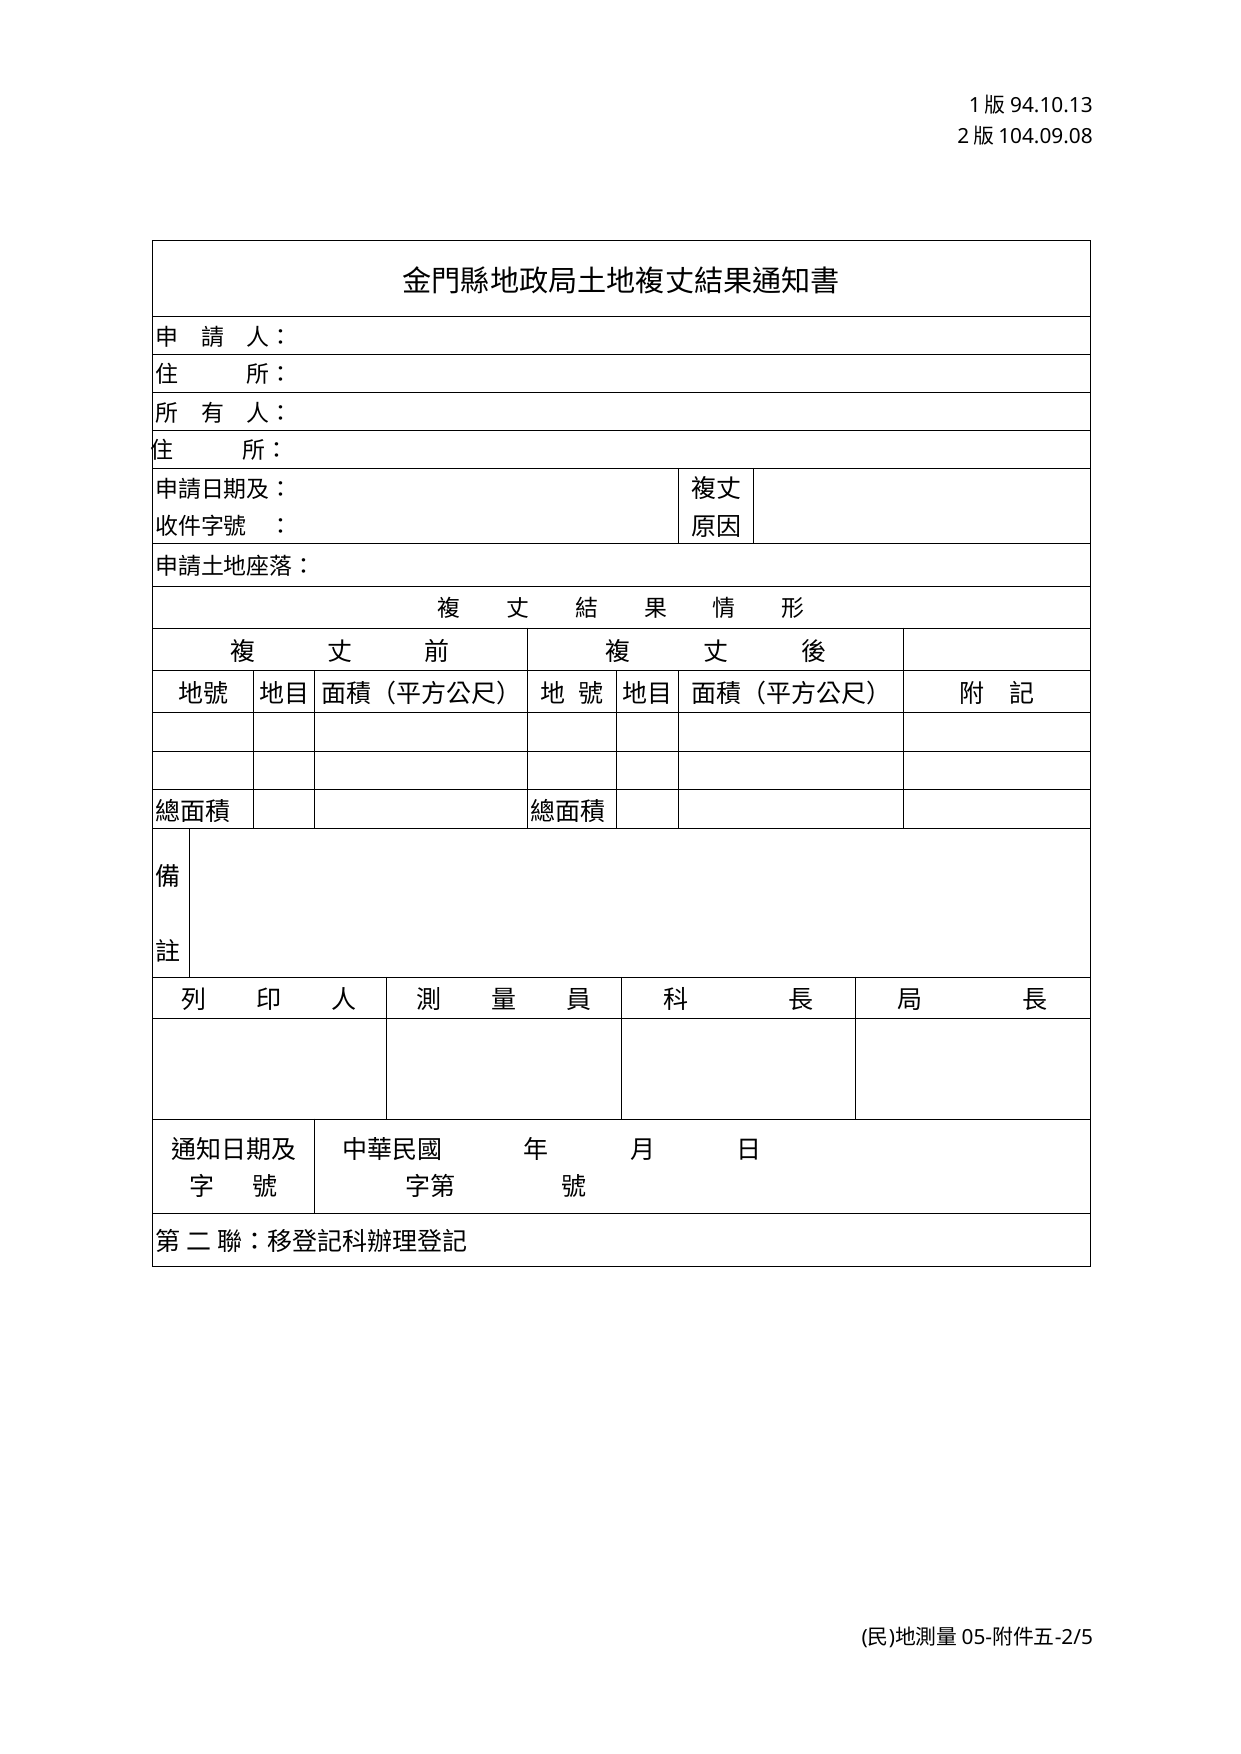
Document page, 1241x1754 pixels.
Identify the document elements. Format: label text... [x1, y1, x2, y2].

table_cell [904, 629, 1090, 670]
table_cell 通知日期及 字 號 [153, 1120, 314, 1213]
table_cell [617, 790, 678, 828]
table_cell [856, 1019, 1090, 1118]
table_cell 地 號 [528, 671, 616, 712]
table_cell [617, 713, 678, 751]
table_cell [190, 829, 1090, 977]
table_cell 中華民國 年 月 日 字第 號 [315, 1120, 1090, 1213]
table_cell 住 所： [153, 355, 1090, 392]
table_cell 備 註 [153, 829, 189, 977]
table_cell [904, 790, 1090, 828]
table_cell [679, 752, 903, 789]
table_cell [153, 713, 253, 751]
table_cell 複丈後 [528, 629, 903, 670]
table_header 金門縣地政局土地複丈結果通知書 [153, 241, 1090, 316]
table_cell 所 有 人： [153, 393, 1090, 430]
table_cell [679, 713, 903, 751]
table_cell 總面積 [528, 790, 616, 828]
table_cell [254, 752, 314, 789]
table_cell 測 量 員 [387, 978, 621, 1018]
table_cell 申請土地座落： [153, 544, 1090, 586]
table_cell [315, 752, 527, 789]
table_cell [315, 790, 527, 828]
table_cell [254, 790, 314, 828]
table_cell [387, 1019, 621, 1118]
table_cell [153, 1019, 386, 1118]
table_cell 列 印 人 [153, 978, 386, 1018]
table_cell [153, 752, 253, 789]
table_cell 科 長 [622, 978, 855, 1018]
table_cell 面積（平方公尺） [679, 671, 903, 712]
table_cell 申 請 人： [153, 317, 1090, 354]
table_cell 複 丈 結 果 情 形 [153, 587, 1090, 628]
table_cell 第 二 聯：移登記科辦理登記 [153, 1214, 1090, 1266]
table_cell [254, 713, 314, 751]
table_cell [315, 713, 527, 751]
table_cell 局 長 [856, 978, 1090, 1018]
table_cell [528, 713, 616, 751]
table_cell 面積（平方公尺） [315, 671, 527, 712]
table_cell 住 所： [153, 431, 1090, 468]
table_cell 複丈前 [153, 629, 527, 670]
table_cell [679, 790, 903, 828]
table_cell 複丈原因 [679, 469, 753, 543]
table_cell 總面積 [153, 790, 253, 828]
table_cell [528, 752, 616, 789]
table_cell [622, 1019, 855, 1118]
table_cell 地號 [153, 671, 253, 712]
table_cell [904, 713, 1090, 751]
table_cell [754, 469, 1090, 543]
table_cell [617, 752, 678, 789]
table_cell [904, 752, 1090, 789]
table_cell 申請日期及： 收件字號 ： [153, 469, 678, 543]
table_cell 地目 [617, 671, 678, 712]
table_cell 附 記 [904, 671, 1090, 712]
table_cell 地目 [254, 671, 314, 712]
